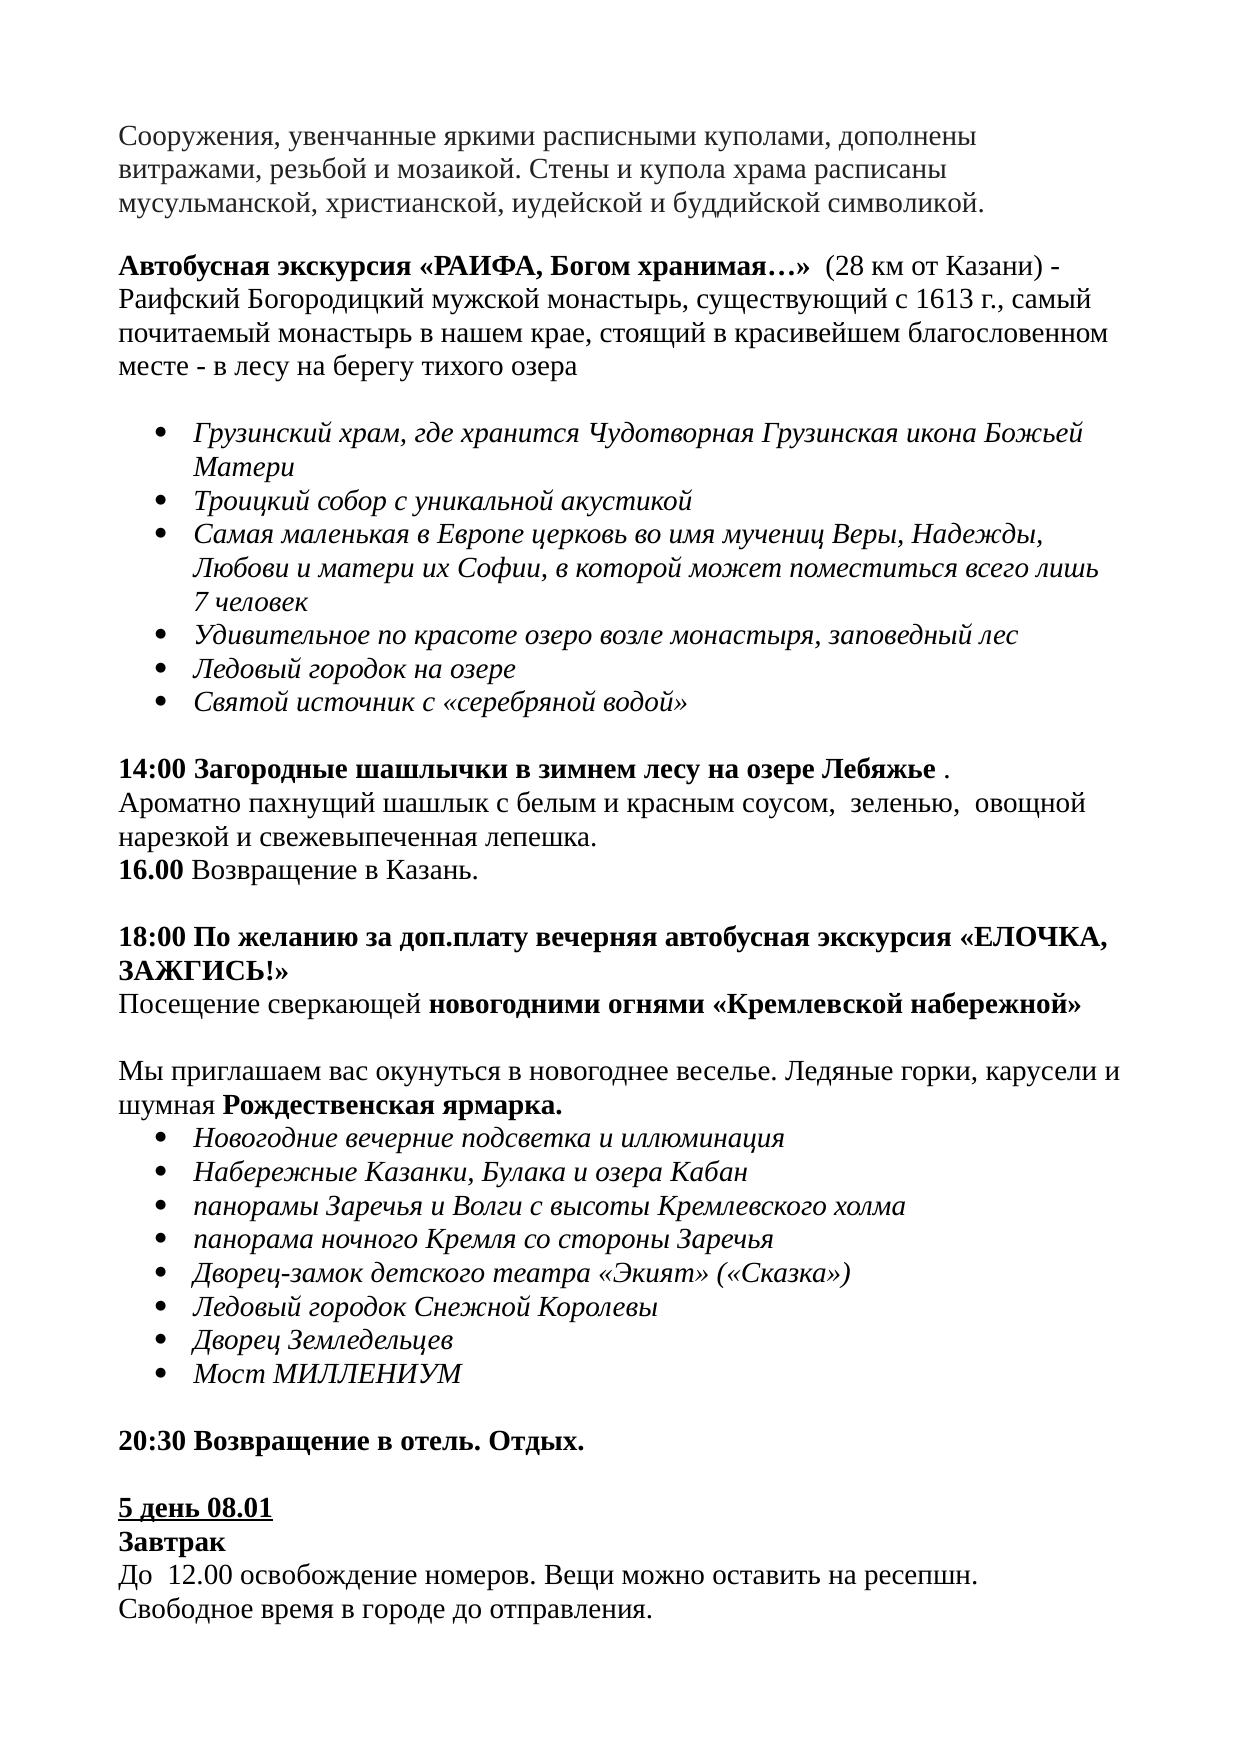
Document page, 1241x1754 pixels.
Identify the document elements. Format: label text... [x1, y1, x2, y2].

text Мы приглашаем вас окунуться в новогоднее веселье. Ледяные горки, карусели и шумная Рождественская ярмарка. [118, 1053, 1122, 1121]
list панорама ночного Кремля со стороны Заречья [156, 1222, 1122, 1255]
list Святой источник с «серебряной водой» [156, 684, 1122, 718]
list Удивительное по красоте озеро возле монастыря, заповедный лес [156, 617, 1122, 651]
text 14:00 Загородные шашлычки в зимнем лесу на озере Лебяжье . [118, 752, 1122, 785]
list Ледовый городок на озере [156, 651, 1122, 684]
list Новогодние вечерние подсветка и иллюминация [156, 1121, 1122, 1154]
text 18:00 По желанию за доп.плату вечерняя автобусная экскурсия «ЕЛОЧКА, ЗАЖГИСЬ!» [118, 919, 1122, 986]
list Грузинский храм, где хранится Чудотворная Грузинская икона Божьей Матери [156, 416, 1122, 483]
list Мост МИЛЛЕНИУМ [156, 1356, 1122, 1390]
text Завтрак [118, 1524, 1122, 1557]
text 16.00 Возвращение в Казань. [118, 852, 1122, 886]
list Троицкий собор с уникальной акустикой [156, 483, 1122, 516]
list Дворец Земледельцев [156, 1322, 1122, 1356]
list Самая маленькая в Европе церковь во имя мучениц Веры, Надежды, Любови и матери их Софии, в которой может поместиться всего лишь 7 человек [156, 516, 1122, 617]
text До 12.00 освобождение номеров. Вещи можно оставить на ресепшн. [118, 1557, 1122, 1591]
list Ледовый городок Снежной Королевы [156, 1289, 1122, 1322]
text Ароматно пахнущий шашлык с белым и красным соусом, зеленью, овощной нарезкой и свежевыпеченная лепешка. [118, 785, 1122, 852]
list Дворец-замок детского театра «Экият» («Сказка») [156, 1255, 1122, 1289]
list панорамы Заречья и Волги с высоты Кремлевского холма [156, 1188, 1122, 1222]
text Свободное время в городе до отправления. [118, 1591, 1122, 1624]
text 5 день 08.01 [118, 1490, 1122, 1524]
text Автобусная экскурсия «РАИФА, Богом хранимая…» (28 км от Казани) - Раифский Богородицкий мужской монастырь, существующий с 1613 г., самый почитаемый монастырь в нашем крае, стоящий в красивейшем благословенном месте - в лесу на берегу тихого озера [118, 248, 1122, 382]
text Сооружения, увенчанные яркими расписными куполами, дополнены витражами, резьбой и мозаикой. Стены и купола храма расписаны мусульманской, христианской, иудейской и буддийской символикой. [118, 118, 1122, 219]
text 20:30 Возвращение в отель. Отдых. [118, 1423, 1122, 1457]
list Набережные Казанки, Булака и озера Кабан [156, 1154, 1122, 1188]
text Посещение сверкающей новогодними огнями «Кремлевской набережной» [118, 986, 1122, 1020]
